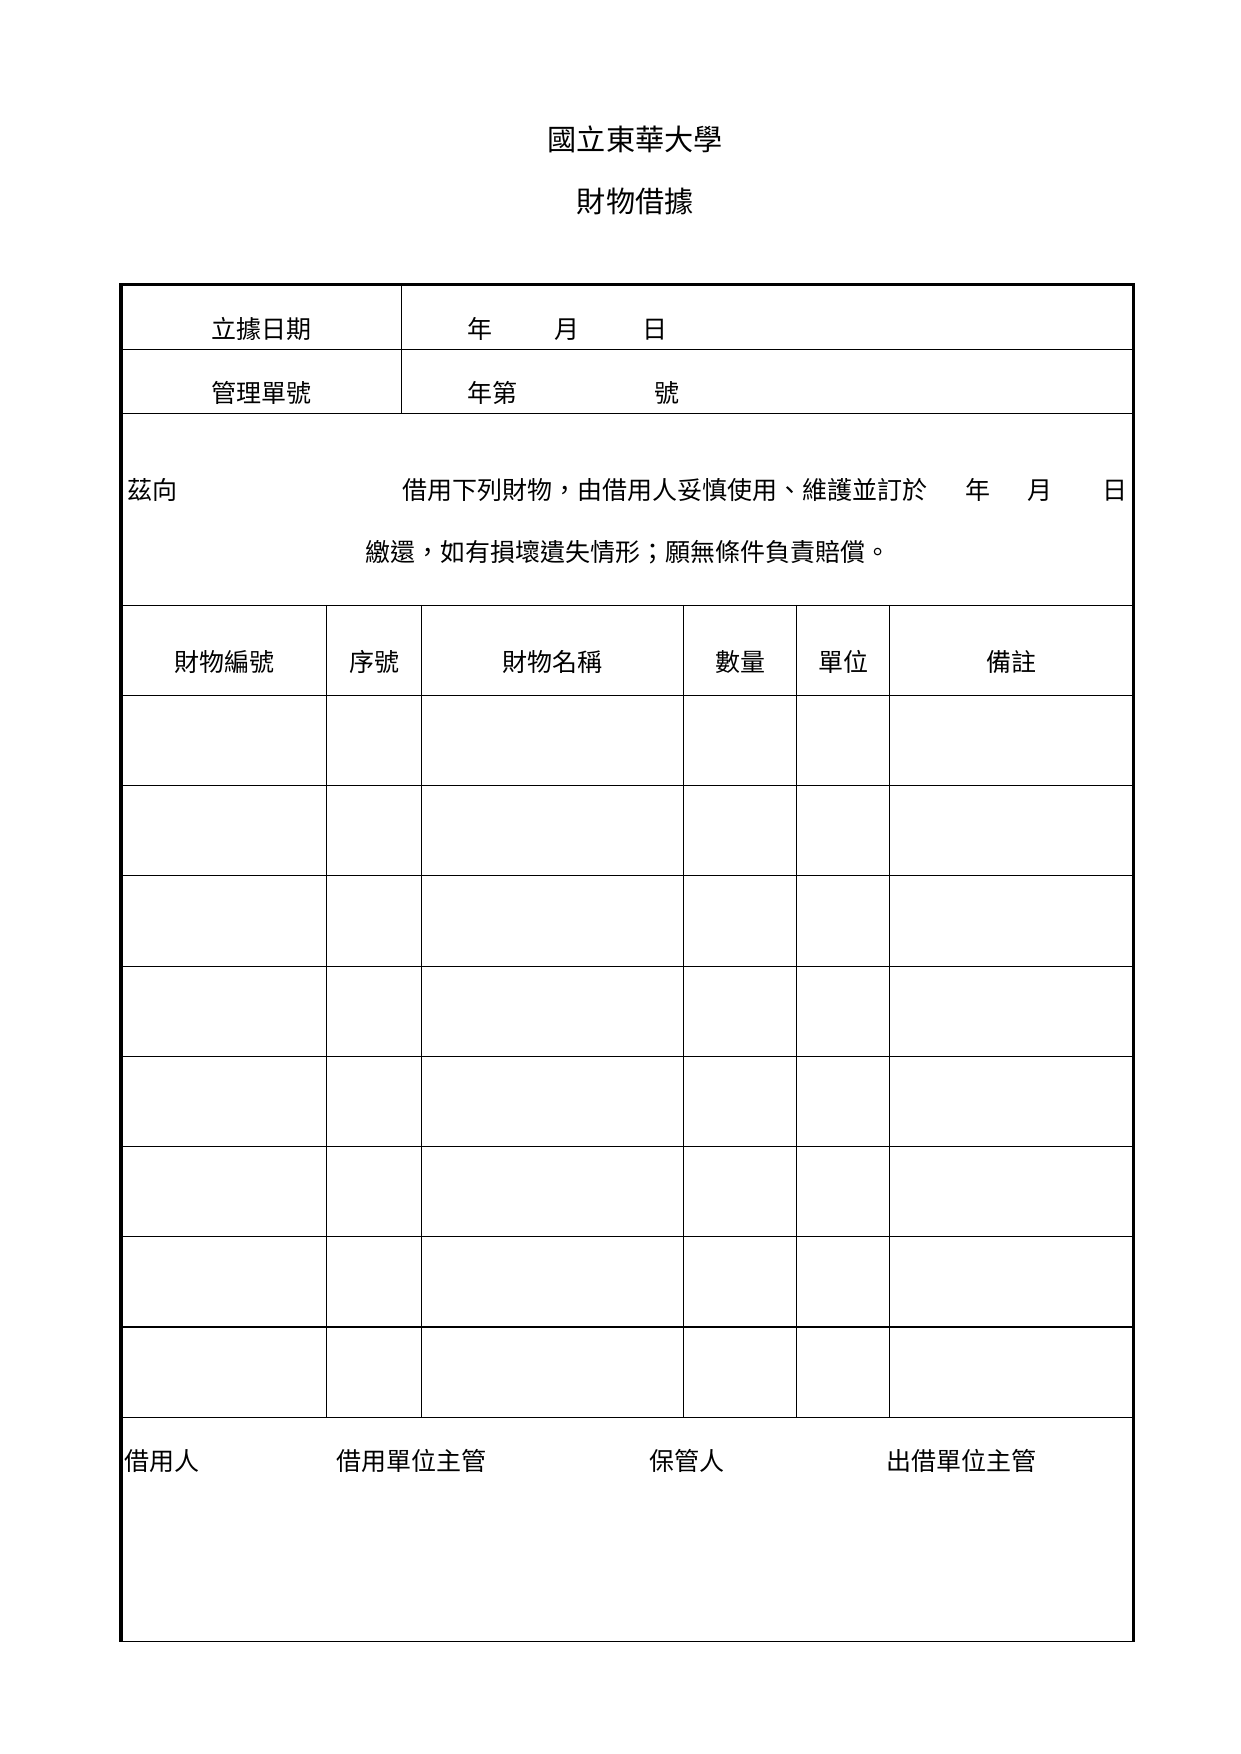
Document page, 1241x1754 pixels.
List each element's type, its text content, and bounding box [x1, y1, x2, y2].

table_cell [327, 696, 421, 785]
table_cell [327, 1237, 421, 1326]
table_cell 管理單號 [123, 350, 401, 412]
table_cell 茲向 借用下列財物，由借用人妥慎使用、維護並訂於 年 月 日繳還，如有損壞遺失情形；願無條件負責賠償。 [123, 414, 1132, 605]
table_cell [890, 1328, 1132, 1417]
table_cell 單位 [797, 606, 889, 695]
table_cell [797, 1328, 889, 1417]
table_cell [123, 1237, 326, 1326]
table_cell [123, 696, 326, 785]
table_cell [123, 876, 326, 966]
table_cell [123, 967, 326, 1056]
table_header 立據日期 [123, 286, 401, 349]
table_cell [684, 1057, 796, 1146]
table_header 年 月 日 [402, 286, 1132, 349]
table_cell [684, 786, 796, 875]
table_cell [684, 1328, 796, 1417]
table_cell [890, 876, 1132, 966]
table_cell [422, 1237, 683, 1326]
table_cell [327, 967, 421, 1056]
table_cell [890, 1147, 1132, 1236]
table_cell 財物名稱 [422, 606, 683, 695]
table_cell 數量 [684, 606, 796, 695]
table_cell [327, 786, 421, 875]
table_cell [123, 1057, 326, 1146]
table_cell [797, 876, 889, 966]
table_cell 序號 [327, 606, 421, 695]
table_cell [327, 876, 421, 966]
table_cell [797, 696, 889, 785]
table_cell [890, 967, 1132, 1056]
table_cell [123, 786, 326, 875]
table_cell [422, 1328, 683, 1417]
table_cell [890, 696, 1132, 785]
table_cell [797, 967, 889, 1056]
text 國立東華大學 [118, 96, 1152, 158]
table_cell [422, 876, 683, 966]
table_cell [422, 696, 683, 785]
table_cell [422, 1147, 683, 1236]
table_cell [684, 1237, 796, 1326]
table_cell [797, 1057, 889, 1146]
table_cell [684, 696, 796, 785]
table_cell [422, 967, 683, 1056]
table_cell [684, 967, 796, 1056]
table_cell [327, 1057, 421, 1146]
table_cell [684, 1147, 796, 1236]
table_cell [327, 1147, 421, 1236]
table_cell [422, 1057, 683, 1146]
table_cell 借用人 借用單位主管 保管人 出借單位主管 [123, 1418, 1132, 1641]
table_cell [797, 1147, 889, 1236]
table_cell 備註 [890, 606, 1132, 695]
table_cell [890, 1237, 1132, 1326]
table_cell [890, 1057, 1132, 1146]
text 財物借據 [118, 158, 1152, 221]
table_cell [123, 1147, 326, 1236]
table_cell [797, 1237, 889, 1326]
table_cell [797, 786, 889, 875]
table_cell [684, 876, 796, 966]
table_cell [890, 786, 1132, 875]
table_cell 年第 號 [402, 350, 1132, 412]
table_cell 財物編號 [123, 606, 326, 695]
table_cell [422, 786, 683, 875]
table_cell [327, 1328, 421, 1417]
table_cell [123, 1328, 326, 1417]
